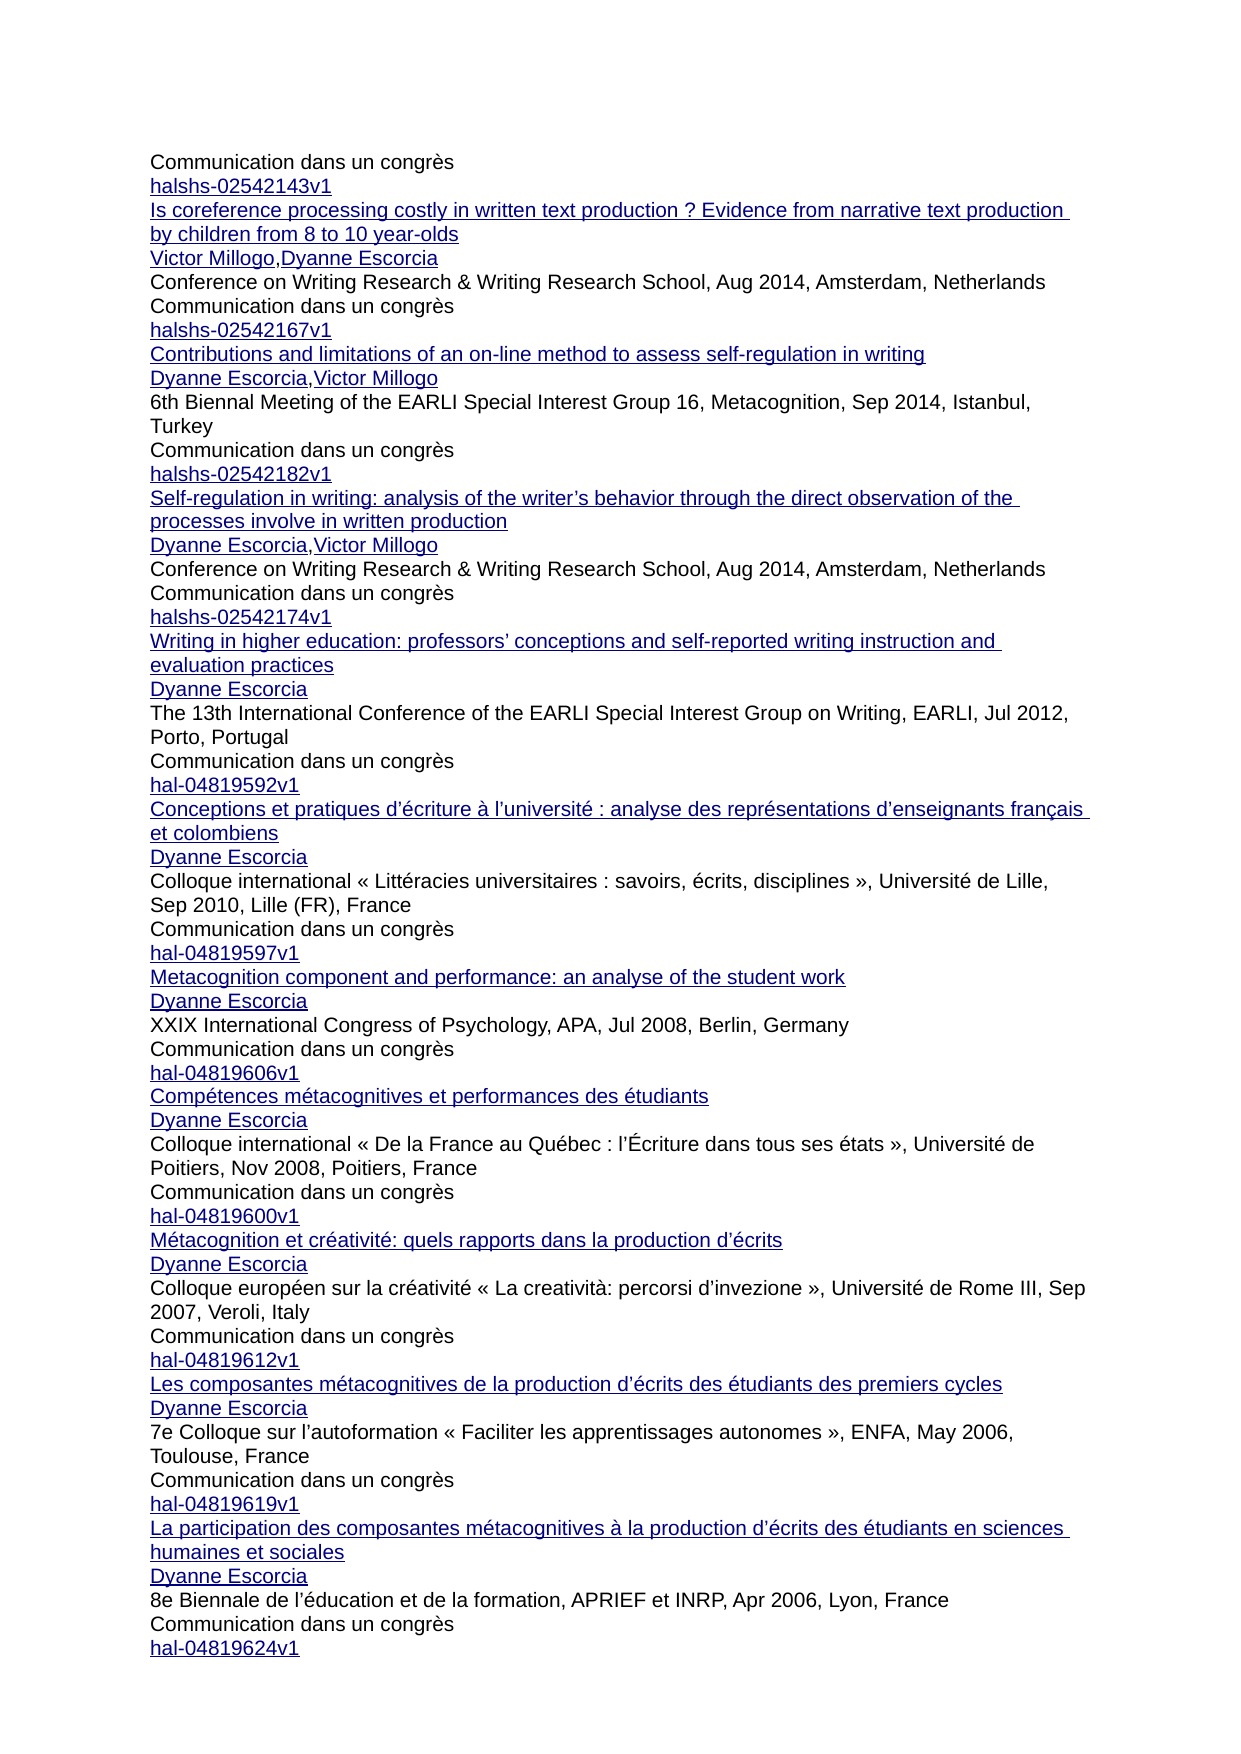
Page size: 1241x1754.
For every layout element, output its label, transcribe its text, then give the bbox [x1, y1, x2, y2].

table_cell Metacognition component and performance: an analyse of the student work Dyanne Escorcia XXIX International Congress of Psychology, APA, Jul 2008, Berlin, Germany Communication dans un congrès hal-04819606v1 [150, 965, 1090, 1084]
table_cell Self-regulation in writing: analysis of the writer’s behavior through the direct observation of the processes involve in written production Dyanne Escorcia,Victor Millogo Conference on Writing Research & Writing Research School, Aug 2014, Amsterdam, Netherlands Communication dans un congrès halshs-02542174v1 [150, 485, 1090, 629]
table_cell Contributions and limitations of an on-line method to assess self-regulation in writing Dyanne Escorcia,Victor Millogo 6th Biennal Meeting of the EARLI Special Interest Group 16, Metacognition, Sep 2014, Istanbul, Turkey Communication dans un congrès halshs-02542182v1 [150, 342, 1090, 485]
table_cell Writing in higher education: professors’ conceptions and self-reported writing instruction and evaluation practices Dyanne Escorcia The 13th International Conference of the EARLI Special Interest Group on Writing, EARLI, Jul 2012, Porto, Portugal Communication dans un congrès hal-04819592v1 [150, 629, 1090, 797]
table_cell Communication dans un congrès halshs-02542143v1 [150, 150, 1090, 198]
table_cell Is coreference processing costly in written text production ? Evidence from narrative text production by children from 8 to 10 year-olds Victor Millogo,Dyanne Escorcia Conference on Writing Research & Writing Research School, Aug 2014, Amsterdam, Netherlands Communication dans un congrès halshs-02542167v1 [150, 198, 1090, 342]
table_cell et colombiens Dyanne Escorcia Colloque international « Littéracies universitaires : savoirs, écrits, disciplines », Université de Lille, Sep 2010, Lille (FR), France Communication dans un congrès hal-04819597v1 [150, 819, 1090, 964]
table_cell La participation des composantes métacognitives à la production d’écrits des étudiants en sciences humaines et sociales Dyanne Escorcia 8e Biennale de l’éducation et de la formation, APRIEF et INRP, Apr 2006, Lyon, France Communication dans un congrès hal-04819624v1 [150, 1516, 1090, 1659]
table_cell Les composantes métacognitives de la production d’écrits des étudiants des premiers cycles Dyanne Escorcia 7e Colloque sur l’autoformation « Faciliter les apprentissages autonomes », ENFA, May 2006, Toulouse, France Communication dans un congrès hal-04819619v1 [150, 1372, 1090, 1516]
table_cell Compétences métacognitives et performances des étudiants Dyanne Escorcia Colloque international « De la France au Québec : l’Écriture dans tous ses états », Université de Poitiers, Nov 2008, Poitiers, France Communication dans un congrès hal-04819600v1 [150, 1084, 1090, 1228]
table_cell Métacognition et créativité: quels rapports dans la production d’écrits Dyanne Escorcia Colloque européen sur la créativité « La creatività: percorsi d’invezione », Université de Rome III, Sep 2007, Veroli, Italy Communication dans un congrès hal-04819612v1 [150, 1228, 1090, 1372]
table_cell Conceptions et pratiques d’écriture à l’université : analyse des représentations d’enseignants français [150, 797, 1090, 818]
